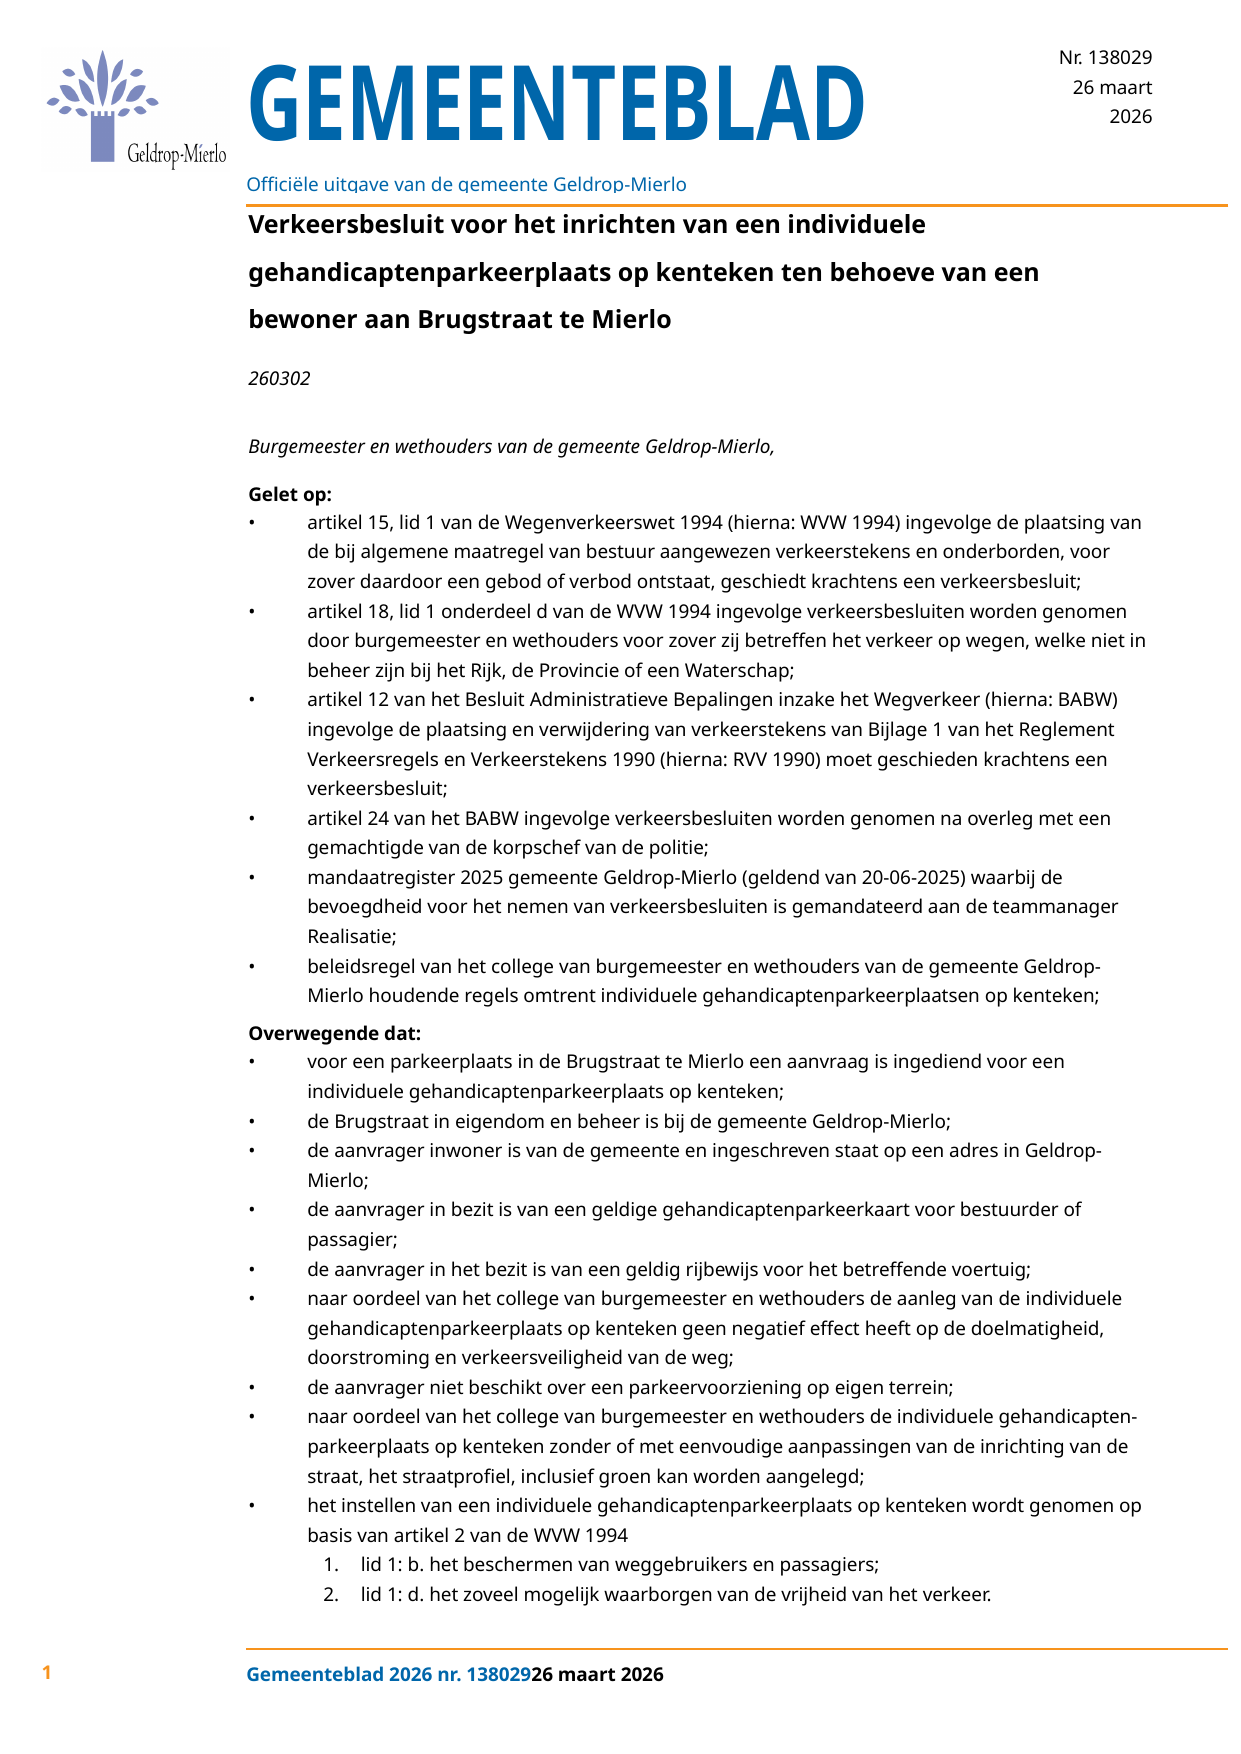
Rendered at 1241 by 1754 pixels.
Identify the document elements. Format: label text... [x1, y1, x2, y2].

list de aanvrager niet beschikt over een parkeervoorziening op eigen terrein; [248, 1374, 1152, 1400]
list naar oordeel van het college van burgemeester en wethouders de individuele gehandicapten-parkeerplaats op kenteken zonder of met eenvoudige aanpassingen van de inrichting van de straat, het straatprofiel, inclusief groen kan worden aangelegd; [248, 1404, 1152, 1489]
list voor een parkeerplaats in de Brugstraat te Mierlo een aanvraag is ingediend voor een individuele gehandicaptenparkeerplaats op kenteken; [248, 1049, 1152, 1104]
text 260302 [248, 366, 1152, 391]
list naar oordeel van het college van burgemeester en wethouders de aanleg van de individuele gehandicaptenparkeerplaats op kenteken geen negatief effect heeft op de doelmatigheid, doorstroming en verkeersveiligheid van de weg; [248, 1285, 1152, 1370]
list de aanvrager inwoner is van de gemeente en ingeschreven staat op een adres in Geldrop-Mierlo; [248, 1137, 1152, 1193]
list beleidsregel van het college van burgemeester en wethouders van de gemeente Geldrop-Mierlo houdende regels omtrent individuele gehandicaptenparkeerplaatsen op kenteken; [248, 953, 1152, 1008]
list de aanvrager in het bezit is van een geldig rijbewijs voor het betreffende voertuig; [248, 1256, 1152, 1282]
list artikel 15, lid 1 van de Wegenverkeerswet 1994 (hierna: WVW 1994) ingevolge de plaatsing van de bij algemene maatregel van bestuur aangewezen verkeerstekens en onderborden, voor zover daardoor een gebod of verbod ontstaat, geschiedt krachtens een verkeersbesluit; [248, 509, 1152, 594]
text Burgemeester en wethouders van de gemeente Geldrop-Mierlo, [248, 433, 1152, 459]
list artikel 24 van het BABW ingevolge verkeersbesluiten worden genomen na overleg met een gemachtigde van de korpschef van de politie; [248, 805, 1152, 860]
text Gelet op: [248, 481, 1152, 507]
list de Brugstraat in eigendom en beheer is bij de gemeente Geldrop-Mierlo; [248, 1108, 1152, 1134]
list lid 1: b. het beschermen van weggebruikers en passagiers; [323, 1552, 1152, 1577]
list het instellen van een individuele gehandicaptenparkeerplaats op kenteken wordt genomen op basis van artikel 2 van de WVW 1994 [248, 1492, 1152, 1548]
list mandaatregister 2025 gemeente Geldrop-Mierlo (geldend van 20-06-2025) waarbij de bevoegdheid voor het nemen van verkeersbesluiten is gemandateerd aan de teammanager Realisatie; [248, 864, 1152, 949]
text Verkeersbesluit voor het inrichten van een individuele gehandicaptenparkeerplaats op kenteken ten behoeve van een bewoner aan Brugstraat te Mierlo [248, 207, 1152, 336]
picture [41, 47, 231, 172]
list lid 1: d. het zoveel mogelijk waarborgen van de vrijheid van het verkeer. [323, 1581, 1152, 1607]
list artikel 12 van het Besluit Administratieve Bepalingen inzake het Wegverkeer (hierna: BABW) ingevolge de plaatsing en verwijdering van verkeerstekens van Bijlage 1 van het Reglement Verkeersregels en Verkeerstekens 1990 (hierna: RVV 1990) moet geschieden krachtens een verkeersbesluit; [248, 687, 1152, 801]
list de aanvrager in bezit is van een geldige gehandicaptenparkeerkaart voor bestuurder of passagier; [248, 1197, 1152, 1252]
list artikel 18, lid 1 onderdeel d van de WVW 1994 ingevolge verkeersbesluiten worden genomen door burgemeester en wethouders voor zover zij betreffen het verkeer op wegen, welke niet in beheer zijn bij het Rijk, de Provincie of een Waterschap; [248, 598, 1152, 683]
text Overwegende dat: [248, 1020, 1152, 1046]
